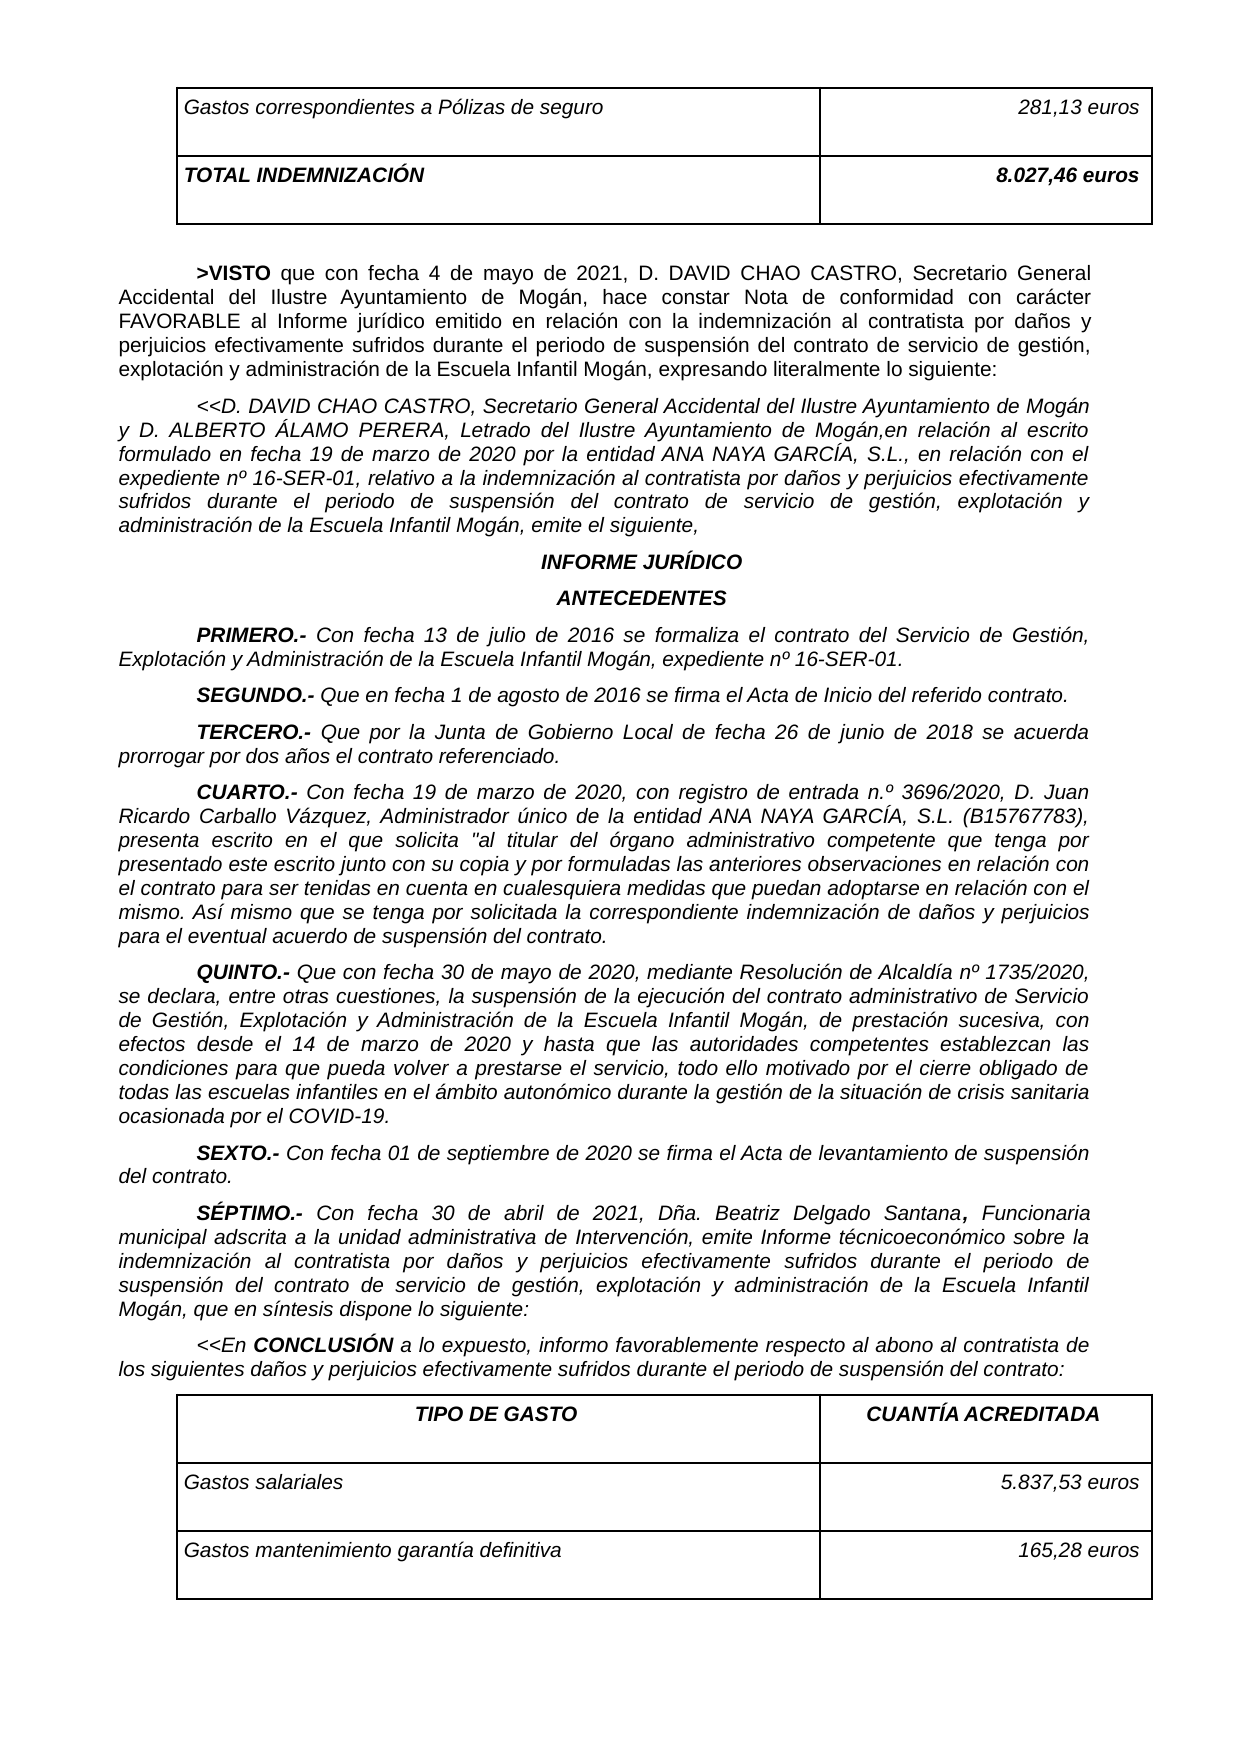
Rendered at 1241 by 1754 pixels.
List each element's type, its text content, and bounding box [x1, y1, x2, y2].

table_header CUANTÍA ACREDITADA [821, 1396, 1151, 1462]
text PRIMERO.- Con fecha 13 de julio de 2016 se formaliza el contrato del Servicio de Gestión, Explotación y Administración de la Escuela Infantil Mogán, expediente nº 16-SER-01. [118, 623, 1092, 671]
text TERCERO.- Que por la Junta de Gobierno Local de fecha 26 de junio de 2018 se acuerda prorrogar por dos años el contrato referenciado. [118, 719, 1092, 767]
text QUINTO.- Que con fecha 30 de mayo de 2020, mediante Resolución de Alcaldía nº 1735/2020, se declara, entre otras cuestiones, la suspensión de la ejecución del contrato administrativo de Servicio de Gestión, Explotación y Administración de la Escuela Infantil Mogán, de prestación sucesiva, con efectos desde el 14 de marzo de 2020 y hasta que las autoridades competentes establezcan las condiciones para que pueda volver a prestarse el servicio, todo ello motivado por el cierre obligado de todas las escuelas infantiles en el ámbito autonómico durante la gestión de la situación de crisis sanitaria ocasionada por el COVID-19. [118, 960, 1092, 1128]
table_cell TOTAL INDEMNIZACIÓN [178, 157, 819, 223]
text <<En CONCLUSIÓN a lo expuesto, informo favorablemente respecto al abono al contratista de los siguientes daños y perjuicios efectivamente sufridos durante el periodo de suspensión del contrato: [118, 1333, 1092, 1381]
text SÉPTIMO.- Con fecha 30 de abril de 2021, Dña. Beatriz Delgado Santana, Funcionaria municipal adscrita a la unidad administrativa de Intervención, emite Informe técnicoeconómico sobre la indemnización al contratista por daños y perjuicios efectivamente sufridos durante el periodo de suspensión del contrato de servicio de gestión, explotación y administración de la Escuela Infantil Mogán, que en síntesis dispone lo siguiente: [118, 1201, 1092, 1321]
table_header TIPO DE GASTO [178, 1396, 819, 1462]
table_cell 8.027,46 euros [821, 157, 1151, 223]
table_cell 5.837,53 euros [821, 1464, 1151, 1529]
text <<D. DAVID CHAO CASTRO, Secretario General Accidental del Ilustre Ayuntamiento de Mogán y D. ALBERTO ÁLAMO PERERA, Letrado del Ilustre Ayuntamiento de Mogán,en relación al escrito formulado en fecha 19 de marzo de 2020 por la entidad ANA NAYA GARCÍA, S.L., en relación con el expediente nº 16-SER-01, relativo a la indemnización al contratista por daños y perjuicios efectivamente sufridos durante el periodo de suspensión del contrato de servicio de gestión, explotación y administración de la Escuela Infantil Mogán, emite el siguiente, [118, 393, 1092, 537]
text SEGUNDO.- Que en fecha 1 de agosto de 2016 se firma el Acta de Inicio del referido contrato. [118, 683, 1092, 707]
text SEXTO.- Con fecha 01 de septiembre de 2020 se firma el Acta de levantamiento de suspensión del contrato. [118, 1140, 1092, 1188]
table_cell Gastos correspondientes a Pólizas de seguro [178, 89, 819, 155]
table_cell 165,28 euros [821, 1532, 1151, 1598]
text CUARTO.- Con fecha 19 de marzo de 2020, con registro de entrada n.º 3696/2020, D. Juan Ricardo Carballo Vázquez, Administrador único de la entidad ANA NAYA GARCÍA, S.L. (B15767783), presenta escrito en el que solicita "al titular del órgano administrativo competente que tenga por presentado este escrito junto con su copia y por formuladas las anteriores observaciones en relación con el contrato para ser tenidas en cuenta en cualesquiera medidas que puedan adoptarse en relación con el mismo. Así mismo que se tenga por solicitada la correspondiente indemnización de daños y perjuicios para el eventual acuerdo de suspensión del contrato. [118, 780, 1092, 948]
table_cell Gastos mantenimiento garantía definitiva [178, 1532, 819, 1598]
text ANTECEDENTES [118, 586, 1092, 610]
text >VISTO que con fecha 4 de mayo de 2021, D. DAVID CHAO CASTRO, Secretario General Accidental del Ilustre Ayuntamiento de Mogán, hace constar Nota de conformidad con carácter FAVORABLE al Informe jurídico emitido en relación con la indemnización al contratista por daños y perjuicios efectivamente sufridos durante el periodo de suspensión del contrato de servicio de gestión, explotación y administración de la Escuela Infantil Mogán, expresando literalmente lo siguiente: [118, 261, 1092, 381]
table_cell Gastos salariales [178, 1464, 819, 1529]
table_cell 281,13 euros [821, 89, 1151, 155]
text INFORME JURÍDICO [118, 550, 1092, 574]
